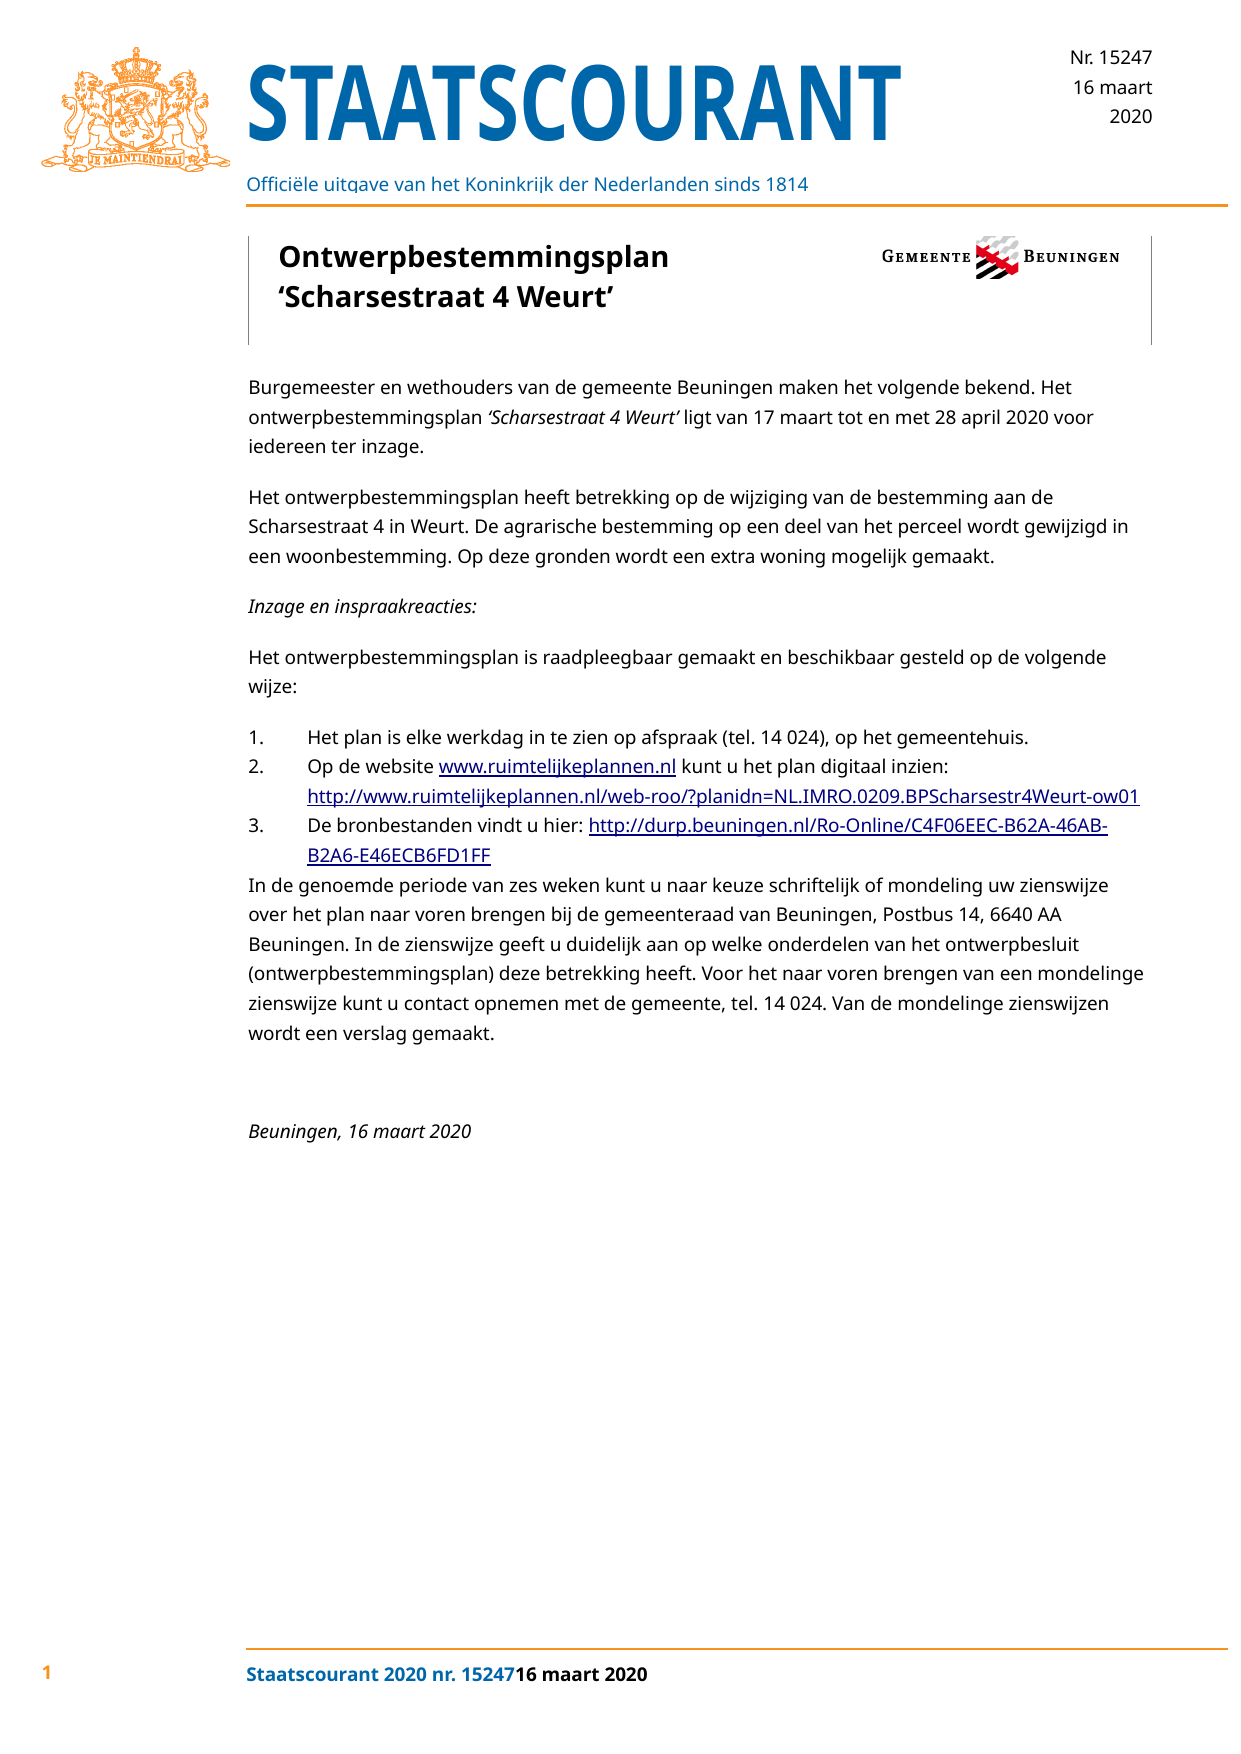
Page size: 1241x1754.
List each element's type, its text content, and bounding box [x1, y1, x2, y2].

text Het ontwerpbestemmingsplan is raadpleegbaar gemaakt en beschikbaar gesteld op de volgende wijze: [248, 644, 1152, 699]
picture [41, 47, 231, 172]
list De bronbestanden vindt u hier: http://durp.beuningen.nl/Ro-Online/C4F06EEC-B62A-46AB-B2A6-E46ECB6FD1FF [248, 813, 1152, 868]
text Burgemeester en wethouders van de gemeente Beuningen maken het volgende bekend. Het ontwerpbestemmingsplan ‘Scharsestraat 4 Weurt’ ligt van 17 maart tot en met 28 april 2020 voor iedereen ter inzage. [248, 374, 1152, 459]
list Het plan is elke werkdag in te zien op afspraak (tel. 14 024), op het gemeentehuis. [248, 724, 1152, 749]
text Het ontwerpbestemmingsplan heeft betrekking op de wijziging van de bestemming aan de Scharsestraat 4 in Weurt. De agrarische bestemming op een deel van het perceel wordt gewijzigd in een woonbestemming. Op deze gronden wordt een extra woning mogelijk gemaakt. [248, 484, 1152, 569]
list Op de website www.ruimtelijkeplannen.nl kunt u het plan digitaal inzien: http://www.ruimtelijkeplannen.nl/web-roo/?planidn=NL.IMRO.0209.BPScharsestr4Weurt-ow01 [248, 753, 1152, 809]
text Beuningen, 16 maart 2020 [248, 1118, 1152, 1144]
text Inzage en inspraakreacties: [248, 593, 1152, 619]
text In de genoemde periode van zes weken kunt u naar keuze schriftelijk of mondeling uw zienswijze over het plan naar voren brengen bij de gemeenteraad van Beuningen, Postbus 14, 6640 AA Beuningen. In de zienswijze geeft u duidelijk aan op welke onderdelen van het ontwerpbesluit (ontwerpbestemmingsplan) deze betrekking heeft. Voor het naar voren brengen van een mondelinge zienswijze kunt u contact opnemen met de gemeente, tel. 14 024. Van de mondelinge zienswijzen wordt een verslag gemaakt. [248, 872, 1152, 1045]
table_header Ontwerpbestemmingsplan ‘Scharsestraat 4 Weurt’ [249, 236, 850, 345]
table_header [850, 236, 1151, 345]
picture [882, 236, 1119, 279]
